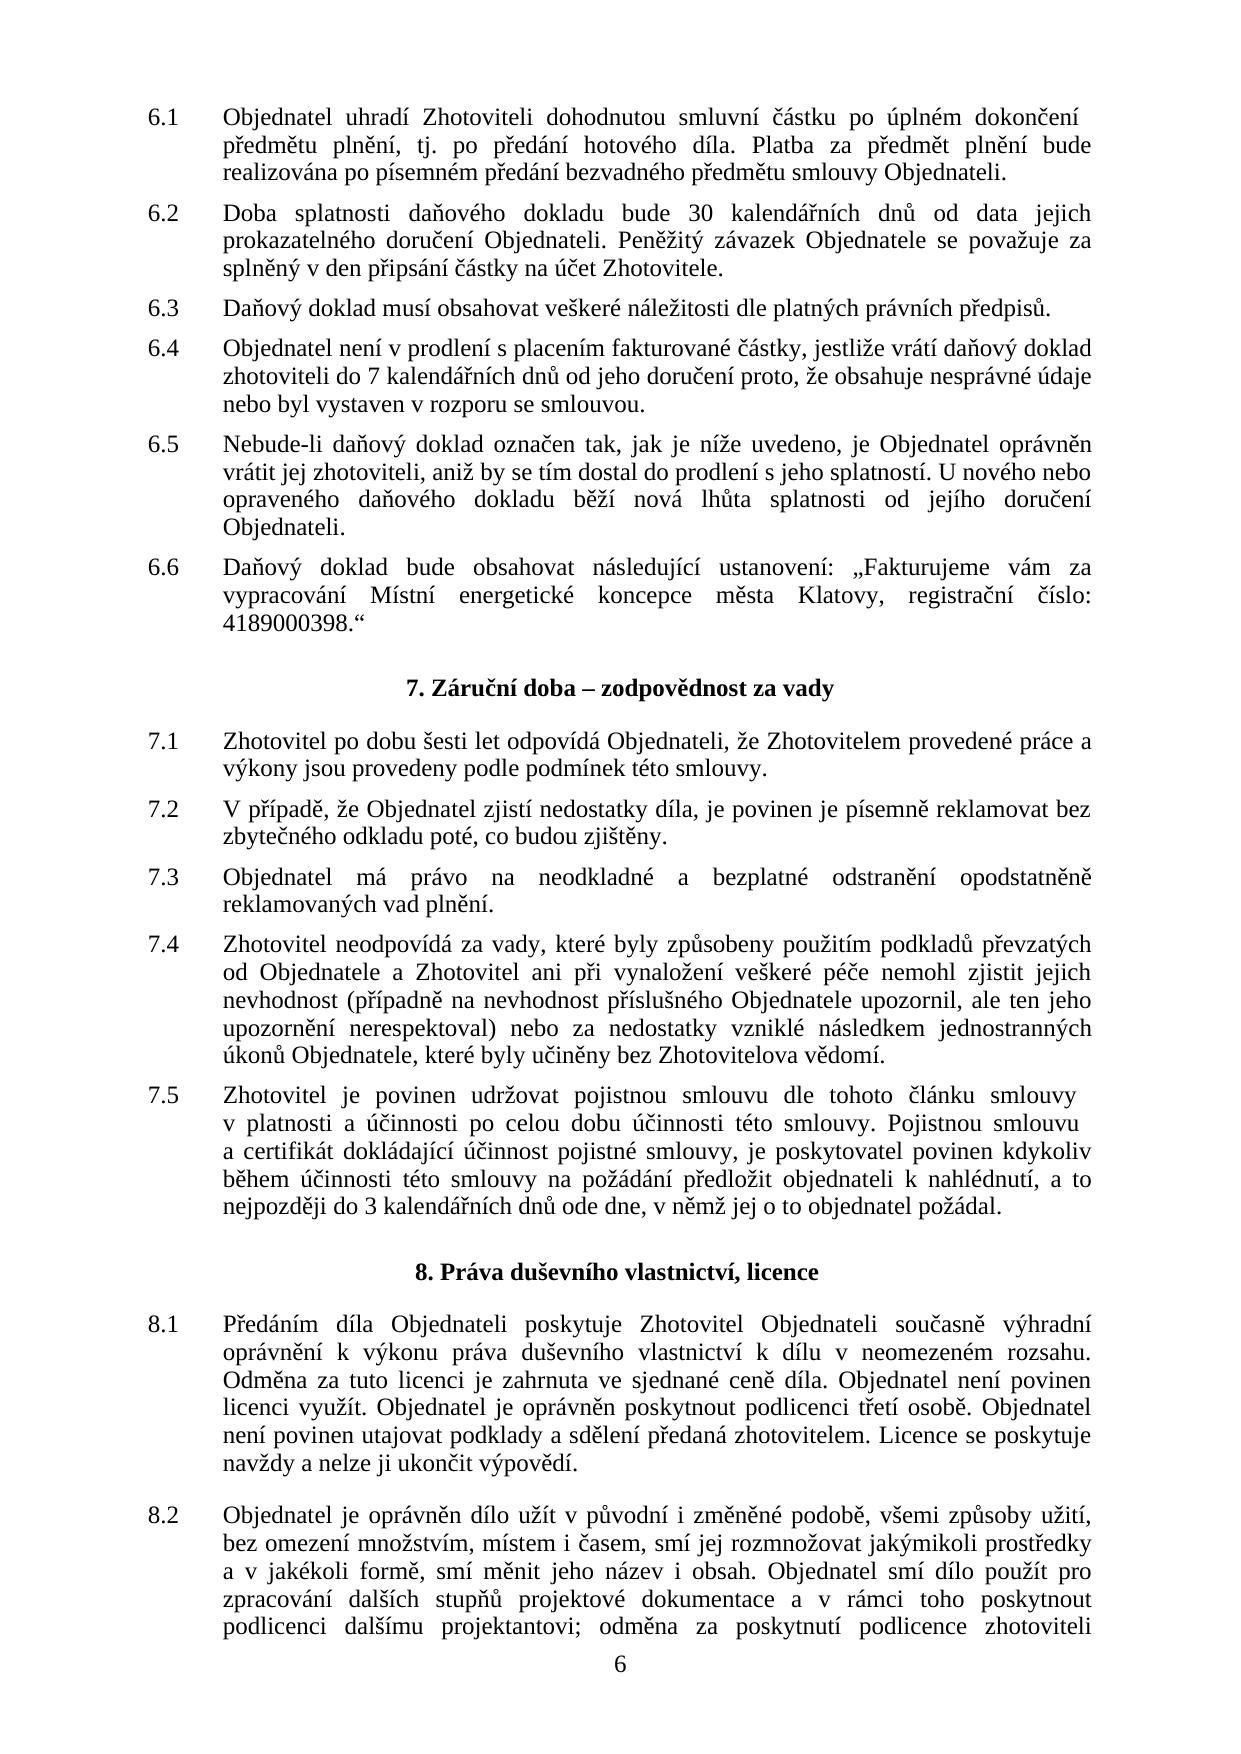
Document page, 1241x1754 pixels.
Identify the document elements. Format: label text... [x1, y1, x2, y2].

text 7.5 Zhotovitel je povinen udržovat pojistnou smlouvu dle tohoto článku smlouvy v platnosti a účinnosti po celou dobu účinnosti této smlouvy. Pojistnou smlouvu a certifikát dokládající účinnost pojistné smlouvy, je poskytovatel povinen kdykoliv během účinnosti této smlouvy na požádání předložit objednateli k nahlédnutí, a to nejpozději do 3 kalendářních dnů ode dne, v němž jej o to objednatel požádal. [148, 1082, 1092, 1220]
text 7. Záruční doba – zodpovědnost za vady [148, 674, 1092, 702]
text 8. Práva duševního vlastnictví, licence [148, 1258, 1092, 1285]
text 6.1 Objednatel uhradí Zhotoviteli dohodnutou smluvní částku po úplném dokončení předmětu plnění, tj. po předání hotového díla. Platba za předmět plnění bude realizována po písemném předání bezvadného předmětu smlouvy Objednateli. [148, 103, 1092, 186]
text 6.3 Daňový doklad musí obsahovat veškeré náležitosti dle platných právních předpisů. [148, 294, 1092, 322]
text 6.4 Objednatel není v prodlení s placením fakturované částky, jestliže vrátí daňový doklad zhotoviteli do 7 kalendářních dnů od jeho doručení proto, že obsahuje nesprávné údaje nebo byl vystaven v rozporu se smlouvou. [148, 334, 1092, 418]
text 6.5 Nebude-li daňový doklad označen tak, jak je níže uvedeno, je Objednatel oprávněn vrátit jej zhotoviteli, aniž by se tím dostal do prodlení s jeho splatností. U nového nebo opraveného daňového dokladu běží nová lhůta splatnosti od jejího doručení Objednateli. [148, 430, 1092, 541]
text 6.2 Doba splatnosti daňového dokladu bude 30 kalendářních dnů od data jejich prokazatelného doručení Objednateli. Peněžitý závazek Objednatele se považuje za splněný v den připsání částky na účet Zhotovitele. [148, 199, 1092, 282]
text 6.6 Daňový doklad bude obsahovat následující ustanovení: „Fakturujeme vám za vypracování Místní energetické koncepce města Klatovy, registrační číslo: 4189000398.“ [148, 553, 1092, 637]
text 8.1 Předáním díla Objednateli poskytuje Zhotovitel Objednateli současně výhradní oprávnění k výkonu práva duševního vlastnictví k dílu v neomezeném rozsahu. Odměna za tuto licenci je zahrnuta ve sjednané ceně díla. Objednatel není povinen licenci využít. Objednatel je oprávněn poskytnout podlicenci třetí osobě. Objednatel není povinen utajovat podklady a sdělení předaná zhotovitelem. Licence se poskytuje navždy a nelze ji ukončit výpovědí. [148, 1310, 1092, 1477]
text 7.1 Zhotovitel po dobu šesti let odpovídá Objednateli, že Zhotovitelem provedené práce a výkony jsou provedeny podle podmínek této smlouvy. [148, 727, 1092, 782]
text 7.2 V případě, že Objednatel zjistí nedostatky díla, je povinen je písemně reklamovat bez zbytečného odkladu poté, co budou zjištěny. [148, 795, 1092, 850]
text 7.3 Objednatel má právo na neodkladné a bezplatné odstranění opodstatněně reklamovaných vad plnění. [148, 863, 1092, 918]
text 7.4 Zhotovitel neodpovídá za vady, které byly způsobeny použitím podkladů převzatých od Objednatele a Zhotovitel ani při vynaložení veškeré péče nemohl zjistit jejich nevhodnost (případně na nevhodnost příslušného Objednatele upozornil, ale ten jeho upozornění nerespektoval) nebo za nedostatky vzniklé následkem jednostranných úkonů Objednatele, které byly učiněny bez Zhotovitelova vědomí. [148, 931, 1092, 1069]
text 8.2 Objednatel je oprávněn dílo užít v původní i změněné podobě, všemi způsoby užití, bez omezení množstvím, místem i časem, smí jej rozmnožovat jakýmikoli prostředky a v jakékoli formě, smí měnit jeho název i obsah. Objednatel smí dílo použít pro zpracování dalších stupňů projektové dokumentace a v rámci toho poskytnout podlicenci dalšímu projektantovi; odměna za poskytnutí podlicence zhotoviteli [148, 1502, 1092, 1640]
